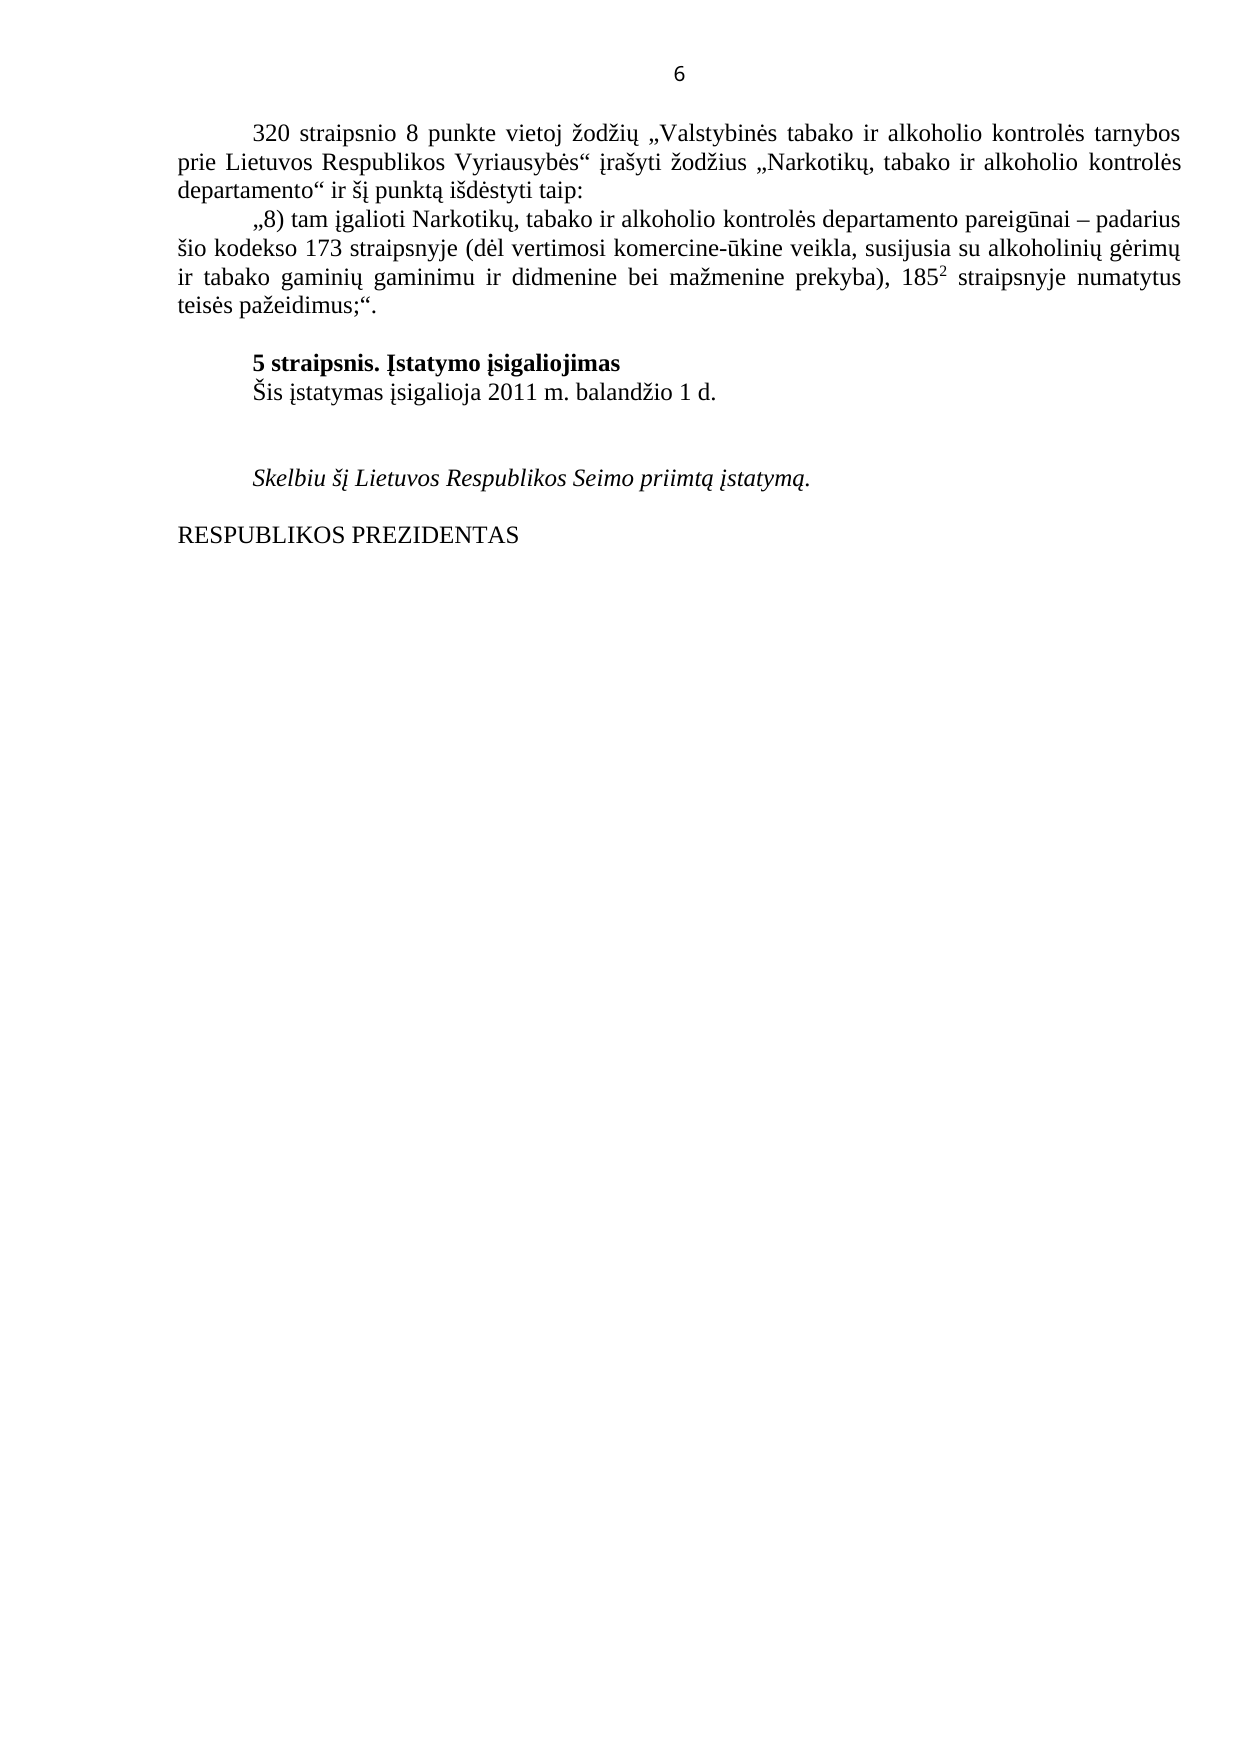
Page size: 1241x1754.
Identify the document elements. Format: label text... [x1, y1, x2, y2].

text Skelbiu šį Lietuvos Respublikos Seimo priimtą įstatymą. [177, 463, 1181, 492]
text 320 straipsnio 8 punkte vietoj žodžių „Valstybinės tabako ir alkoholio kontrolės tarnybos prie Lietuvos Respublikos Vyriausybės“ įrašyti žodžius „Narkotikų, tabako ir alkoholio kontrolės departamento“ ir šį punktą išdėstyti taip: [177, 118, 1181, 204]
text 5 straipsnis. Įstatymo įsigaliojimas [177, 348, 1181, 377]
text Šis įstatymas įsigalioja 2011 m. balandžio 1 d. [177, 377, 1181, 406]
text RESPUBLIKOS PREZIDENTAS [177, 521, 1181, 549]
text „8) tam įgalioti Narkotikų, tabako ir alkoholio kontrolės departamento pareigūnai – padarius šio kodekso 173 straipsnyje (dėl vertimosi komercine-ūkine veikla, susijusia su alkoholinių gėrimų ir tabako gaminių gaminimu ir didmenine bei mažmenine prekyba), 1852 straipsnyje numatytus teisės pažeidimus;“. [177, 204, 1181, 319]
